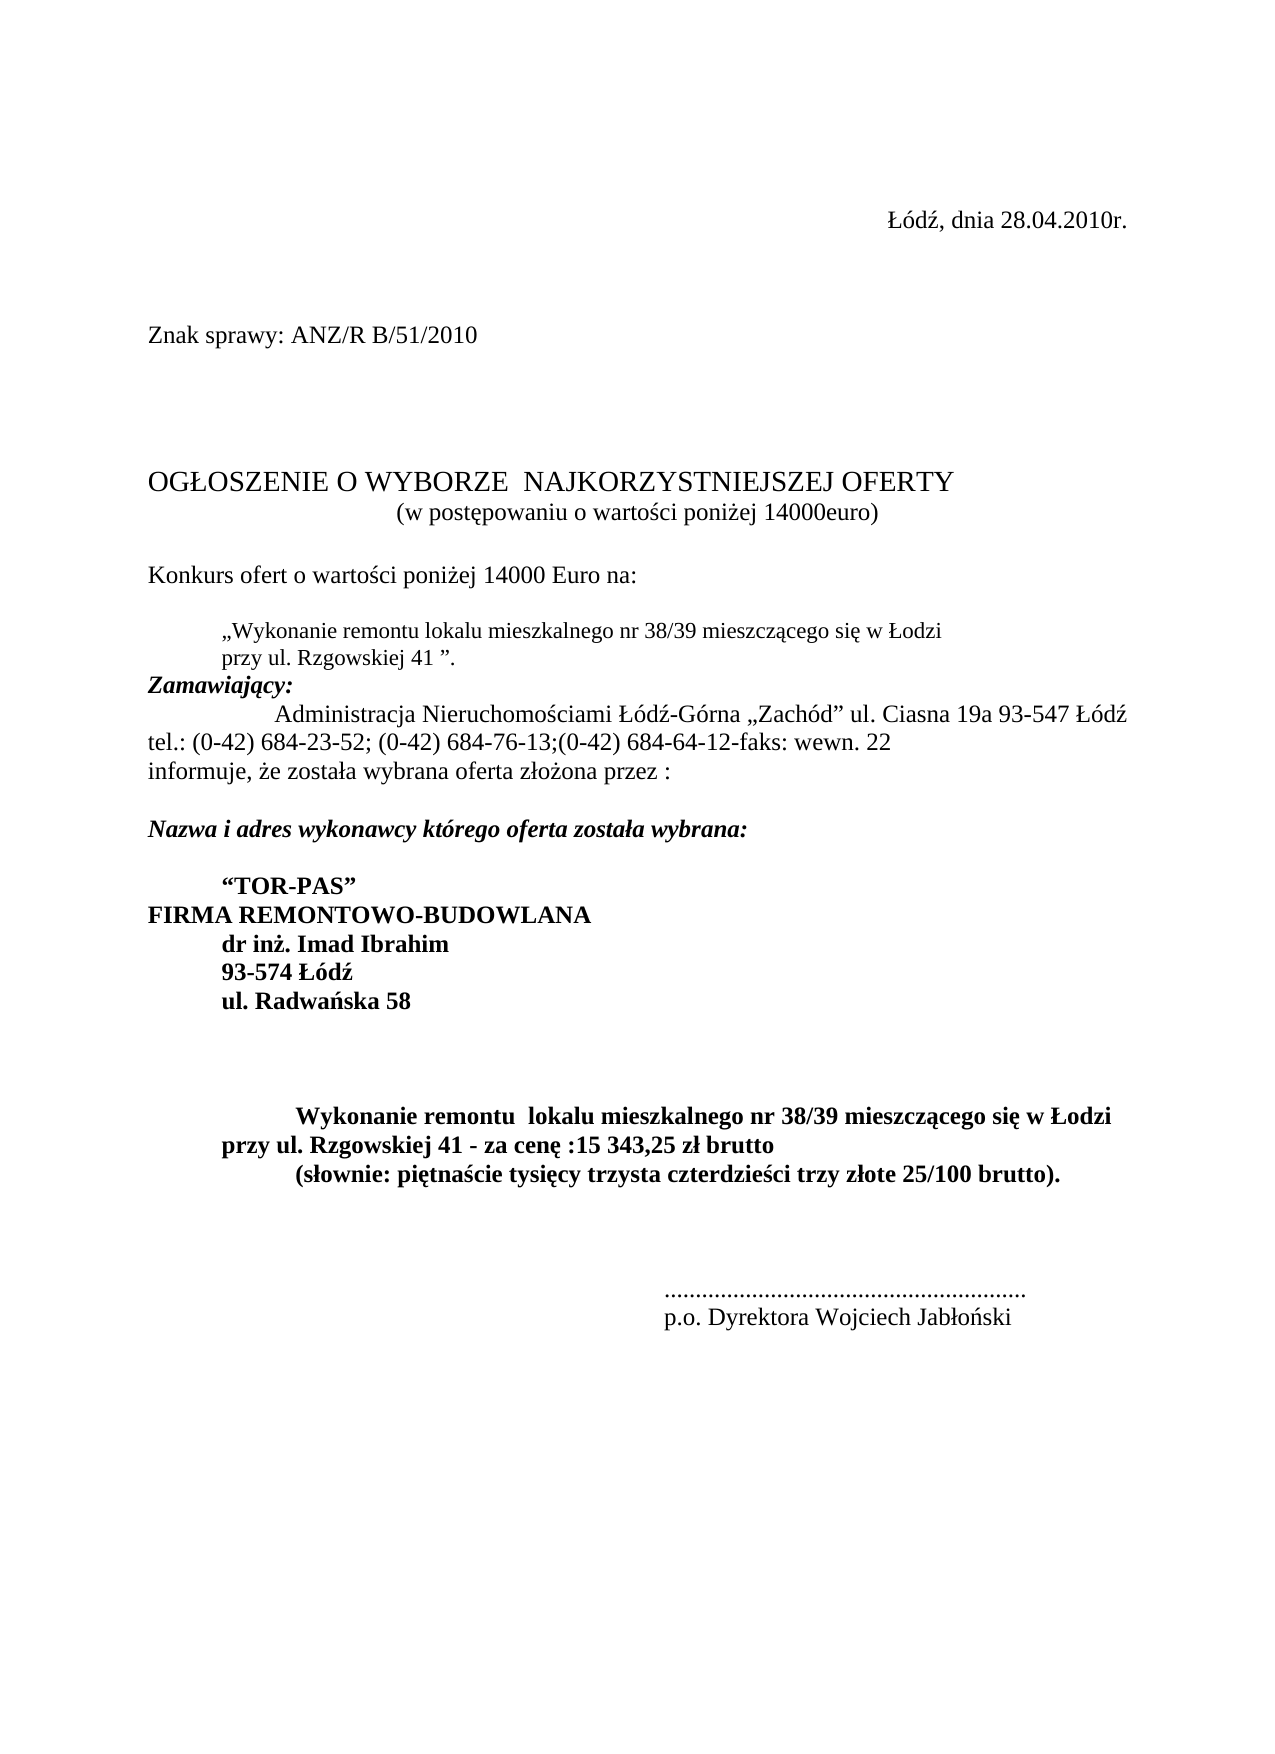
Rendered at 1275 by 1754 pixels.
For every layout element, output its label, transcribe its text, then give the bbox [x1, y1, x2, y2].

text Nazwa i adres wykonawcy którego oferta została wybrana: [148, 814, 1127, 842]
text .......................................................... [664, 1274, 1127, 1302]
text przy ul. Rzgowskiej 41 ”. [148, 644, 1127, 670]
text dr inż. Imad Ibrahim [148, 929, 1127, 957]
text Wykonanie remontu lokalu mieszkalnego nr 38/39 mieszczącego się w Łodzi [148, 1101, 1127, 1130]
text p.o. Dyrektora Wojciech Jabłoński [664, 1302, 1127, 1331]
text “TOR-PAS” [148, 871, 1127, 900]
text OGŁOSZENIE O WYBORZE NAJKORZYSTNIEJSZEJ OFERTY [148, 464, 1127, 497]
text (w postępowaniu o wartości poniżej 14000euro) [148, 497, 1127, 526]
text Konkurs ofert o wartości poniżej 14000 Euro na: [148, 560, 1127, 588]
text ul. Radwańska 58 [148, 986, 1127, 1015]
text 93-574 Łódź [148, 957, 1127, 986]
text przy ul. Rzgowskiej 41 - za cenę :15 343,25 zł brutto [148, 1130, 1127, 1159]
text „Wykonanie remontu lokalu mieszkalnego nr 38/39 mieszczącego się w Łodzi [148, 617, 1127, 644]
text Znak sprawy: ANZ/R B/51/2010 [148, 320, 1127, 349]
text tel.: (0-42) 684-23-52; (0-42) 684-76-13;(0-42) 684-64-12-faks: wewn. 22 [148, 727, 1127, 756]
text (słownie: piętnaście tysięcy trzysta czterdzieści trzy złote 25/100 brutto). [148, 1159, 1127, 1187]
text Zamawiający: [148, 670, 1127, 699]
text informuje, że została wybrana oferta złożona przez : [148, 756, 1127, 785]
text Łódź, dnia 28.04.2010r. [148, 205, 1127, 234]
text Administracja Nieruchomościami Łódź-Górna „Zachód” ul. Ciasna 19a 93-547 Łódź [148, 699, 1127, 727]
text FIRMA REMONTOWO-BUDOWLANA [148, 900, 1127, 929]
